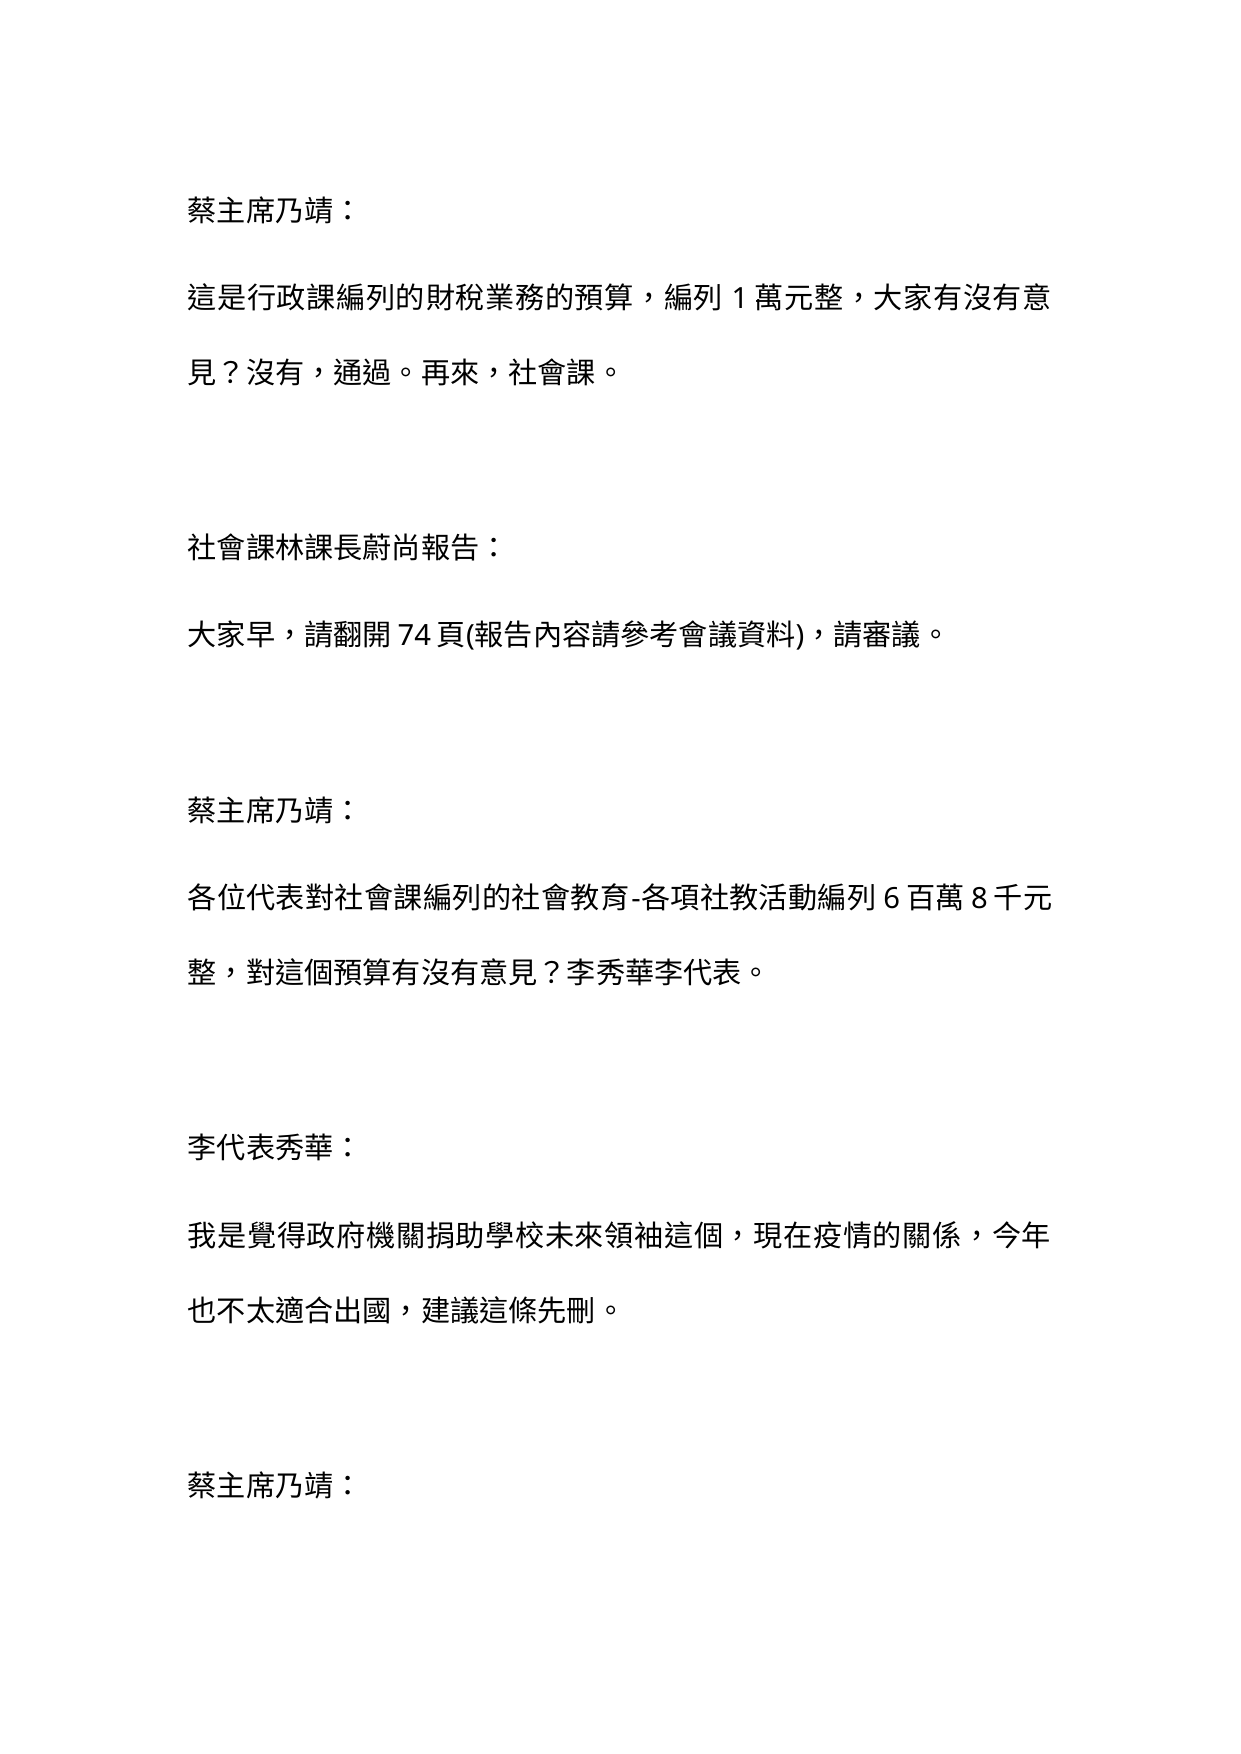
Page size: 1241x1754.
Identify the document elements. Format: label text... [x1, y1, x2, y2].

text 李代表秀華： [187, 1102, 1053, 1177]
text 社會課林課長蔚尚報告： [187, 502, 1053, 577]
text 蔡主席乃靖： [187, 1439, 1053, 1514]
text 大家早，請翻開74頁(報告內容請參考會議資料)，請審議。 [187, 589, 1053, 664]
text 這是行政課編列的財稅業務的預算，編列1萬元整，大家有沒有意見？沒有，通過。再來，社會課。 [187, 252, 1053, 402]
text 各位代表對社會課編列的社會教育-各項社教活動編列6百萬8千元整，對這個預算有沒有意見？李秀華李代表。 [187, 852, 1053, 1002]
text 蔡主席乃靖： [187, 164, 1053, 239]
text 我是覺得政府機關捐助學校未來領袖這個，現在疫情的關係，今年也不太適合出國，建議這條先刪。 [187, 1189, 1053, 1339]
text 蔡主席乃靖： [187, 764, 1053, 839]
